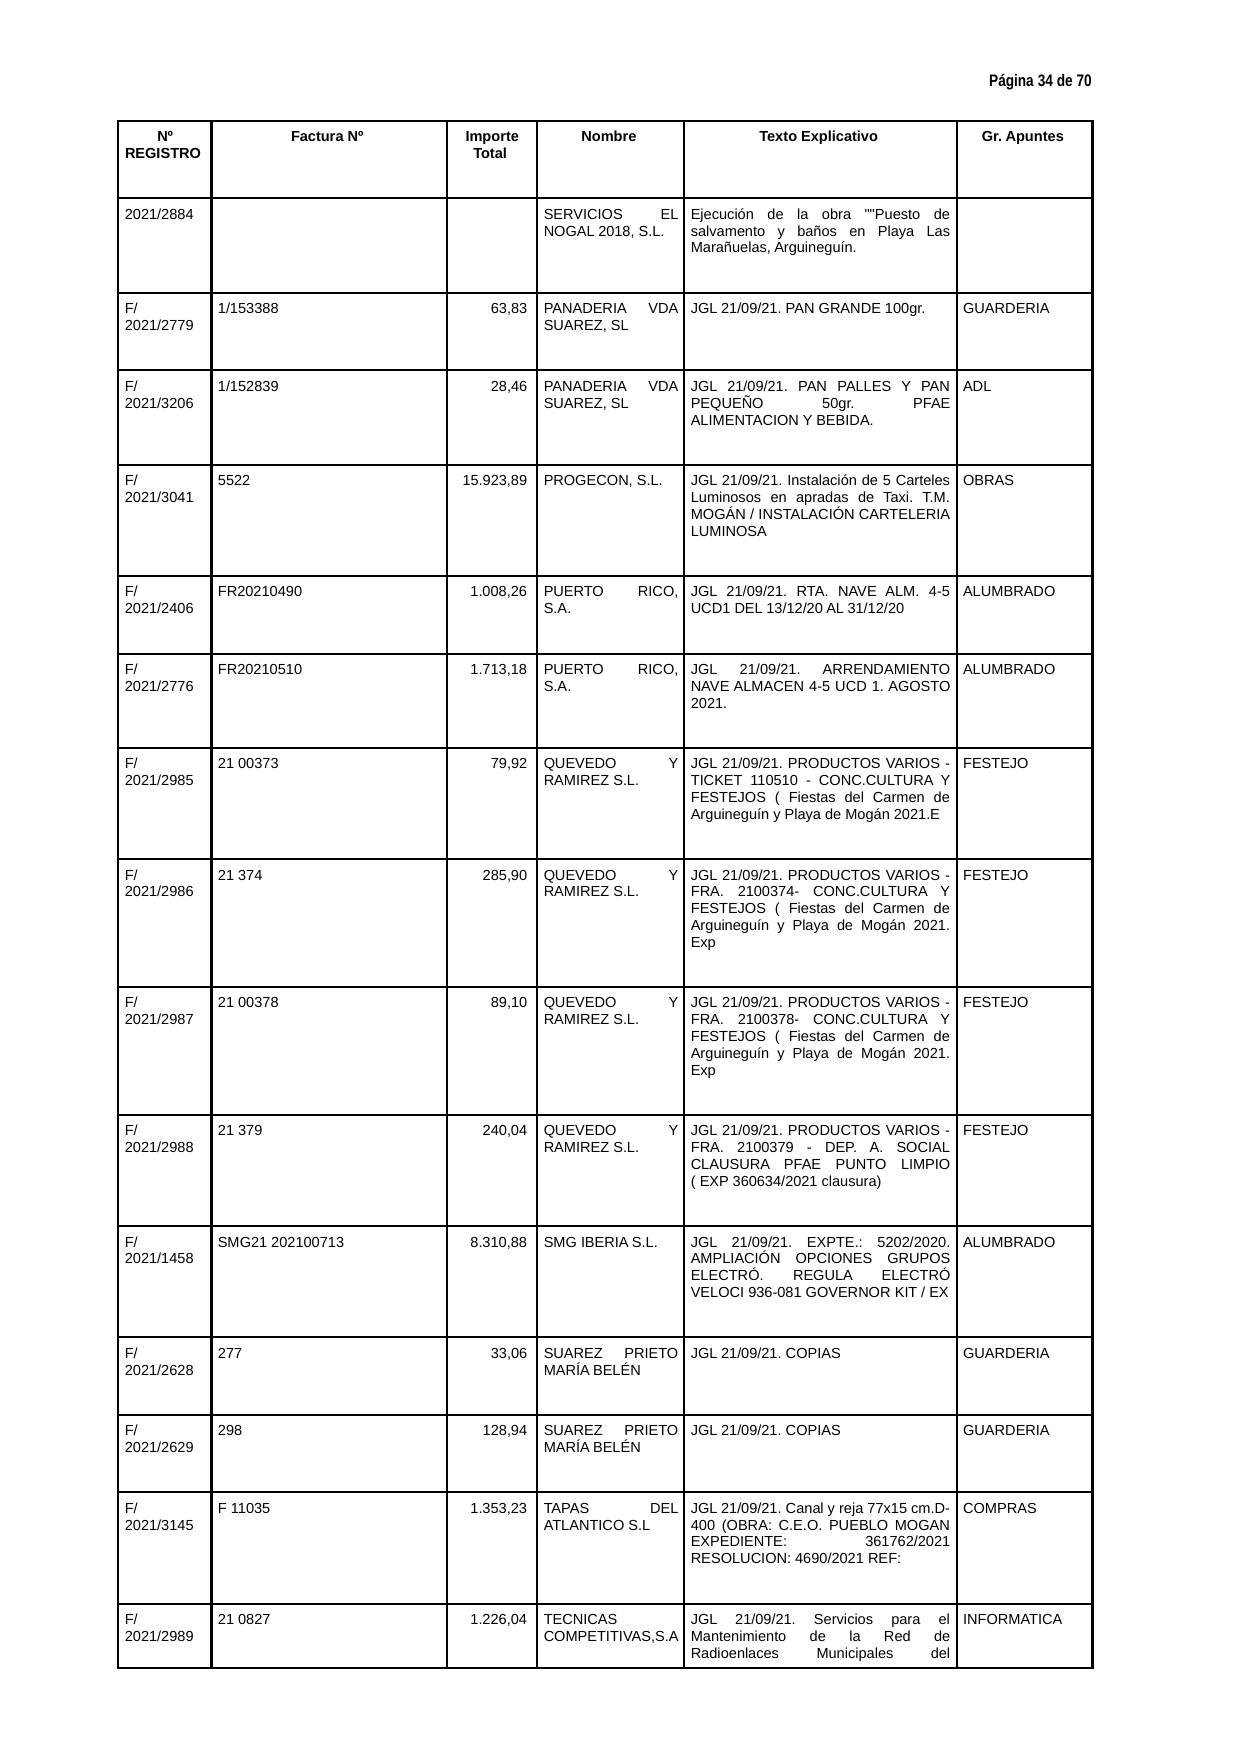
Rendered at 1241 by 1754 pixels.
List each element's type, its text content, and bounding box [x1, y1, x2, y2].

table_cell JGL 21/09/21. Servicios para el Mantenimiento de la Red de Radioenlaces Municipales del [685, 1605, 956, 1667]
table_cell GUARDERIA [958, 294, 1091, 369]
table_cell F/2021/2988 [119, 1116, 210, 1225]
table_cell F/2021/2985 [119, 749, 210, 858]
table_cell JGL 21/09/21. PRODUCTOS VARIOS - FRA. 2100379 - DEP. A. SOCIAL CLAUSURA PFAE PUNTO LIMPIO ( EXP 360634/2021 clausura) [685, 1116, 956, 1225]
table_cell 15.923,89 [448, 466, 536, 575]
table_cell JGL 21/09/21. EXPTE.: 5202/2020. AMPLIACIÓN OPCIONES GRUPOS ELECTRÓ. REGULA ELECTRÓ VELOCI 936-081 GOVERNOR KIT / EX [685, 1227, 956, 1336]
table_cell F 11035 [213, 1493, 446, 1602]
table_cell F/2021/3041 [119, 466, 210, 575]
table_cell JGL 21/09/21. PRODUCTOS VARIOS - FRA. 2100378- CONC.CULTURA Y FESTEJOS ( Fiestas del Carmen de Arguineguín y Playa de Mogán 2021. Exp [685, 988, 956, 1114]
table_cell JGL 21/09/21. ARRENDAMIENTO NAVE ALMACEN 4-5 UCD 1. AGOSTO 2021. [685, 655, 956, 747]
table_cell 79,92 [448, 749, 536, 858]
table_cell F/2021/1458 [119, 1227, 210, 1336]
table_cell [213, 199, 446, 292]
table_cell SUAREZ PRIETO MARÍA BELÉN [538, 1416, 683, 1491]
table_cell F/2021/3145 [119, 1493, 210, 1602]
table_cell PROGECON, S.L. [538, 466, 683, 575]
table_cell JGL 21/09/21. PAN GRANDE 100gr. [685, 294, 956, 369]
table_header Gr. Apuntes [958, 122, 1091, 197]
table_cell F/2021/2628 [119, 1338, 210, 1414]
table_cell FESTEJO [958, 1116, 1091, 1225]
table_cell 89,10 [448, 988, 536, 1114]
table_cell [448, 199, 536, 292]
table_cell FR20210510 [213, 655, 446, 747]
table_cell INFORMATICA [958, 1605, 1091, 1667]
table_cell Ejecución de la obra ""Puesto de salvamento y baños en Playa Las Marañuelas, Arguineguín. [685, 199, 956, 292]
table_header Texto Explicativo [685, 122, 956, 197]
table_cell PUERTO RICO, S.A. [538, 577, 683, 652]
table_cell ALUMBRADO [958, 655, 1091, 747]
table_cell SMG IBERIA S.L. [538, 1227, 683, 1336]
table_cell COMPRAS [958, 1493, 1091, 1602]
table_cell FR20210490 [213, 577, 446, 652]
table_cell 21 374 [213, 860, 446, 986]
table_cell F/2021/2629 [119, 1416, 210, 1491]
table_cell PANADERIA VDA SUAREZ, SL [538, 371, 683, 464]
table_cell SMG21 202100713 [213, 1227, 446, 1336]
table_cell JGL 21/09/21. COPIAS [685, 1416, 956, 1491]
table_cell QUEVEDO Y RAMIREZ S.L. [538, 860, 683, 986]
table_cell 21 00373 [213, 749, 446, 858]
table_cell 1.713,18 [448, 655, 536, 747]
table_cell FESTEJO [958, 988, 1091, 1114]
table_cell JGL 21/09/21. RTA. NAVE ALM. 4-5 UCD1 DEL 13/12/20 AL 31/12/20 [685, 577, 956, 652]
table_cell 2021/2884 [119, 199, 210, 292]
table_cell JGL 21/09/21. PRODUCTOS VARIOS - TICKET 110510 - CONC.CULTURA Y FESTEJOS ( Fiestas del Carmen de Arguineguín y Playa de Mogán 2021.E [685, 749, 956, 858]
table_cell 21 00378 [213, 988, 446, 1114]
table_cell QUEVEDO Y RAMIREZ S.L. [538, 1116, 683, 1225]
table_cell F/2021/2986 [119, 860, 210, 986]
table_cell ALUMBRADO [958, 1227, 1091, 1336]
table_cell QUEVEDO Y RAMIREZ S.L. [538, 988, 683, 1114]
table_cell GUARDERIA [958, 1338, 1091, 1414]
table_cell 1/153388 [213, 294, 446, 369]
table_cell 63,83 [448, 294, 536, 369]
table_cell F/2021/2779 [119, 294, 210, 369]
table_cell SERVICIOS EL NOGAL 2018, S.L. [538, 199, 683, 292]
table_cell 128,94 [448, 1416, 536, 1491]
table_cell JGL 21/09/21. PRODUCTOS VARIOS - FRA. 2100374- CONC.CULTURA Y FESTEJOS ( Fiestas del Carmen de Arguineguín y Playa de Mogán 2021. Exp [685, 860, 956, 986]
table_header Nº REGISTRO [119, 122, 210, 197]
table_header Importe Total [448, 122, 536, 197]
table_cell 8.310,88 [448, 1227, 536, 1336]
table_cell PANADERIA VDA SUAREZ, SL [538, 294, 683, 369]
table_cell 240,04 [448, 1116, 536, 1225]
table_cell 28,46 [448, 371, 536, 464]
table_cell F/2021/2989 [119, 1605, 210, 1667]
table_header Nombre [538, 122, 683, 197]
table_cell TAPAS DEL ATLANTICO S.L [538, 1493, 683, 1602]
table_cell FESTEJO [958, 749, 1091, 858]
table_cell ADL [958, 371, 1091, 464]
table_cell 1/152839 [213, 371, 446, 464]
table_cell 33,06 [448, 1338, 536, 1414]
table_cell 1.008,26 [448, 577, 536, 652]
table_cell JGL 21/09/21. Canal y reja 77x15 cm.D-400 (OBRA: C.E.O. PUEBLO MOGAN EXPEDIENTE: 361762/2021 RESOLUCION: 4690/2021 REF: [685, 1493, 956, 1602]
table_cell F/2021/2987 [119, 988, 210, 1114]
table_cell F/2021/3206 [119, 371, 210, 464]
table_cell [958, 199, 1091, 292]
table_cell 1.226,04 [448, 1605, 536, 1667]
table_cell JGL 21/09/21. PAN PALLES Y PAN PEQUEÑO 50gr. PFAE ALIMENTACION Y BEBIDA. [685, 371, 956, 464]
table_cell F/2021/2776 [119, 655, 210, 747]
table_cell F/2021/2406 [119, 577, 210, 652]
table_cell ALUMBRADO [958, 577, 1091, 652]
table_cell JGL 21/09/21. Instalación de 5 Carteles Luminosos en apradas de Taxi. T.M. MOGÁN / INSTALACIÓN CARTELERIA LUMINOSA [685, 466, 956, 575]
table_cell 285,90 [448, 860, 536, 986]
table_cell PUERTO RICO, S.A. [538, 655, 683, 747]
table_cell 21 379 [213, 1116, 446, 1225]
table_cell OBRAS [958, 466, 1091, 575]
table_cell 277 [213, 1338, 446, 1414]
table_cell 298 [213, 1416, 446, 1491]
table_cell FESTEJO [958, 860, 1091, 986]
table_cell GUARDERIA [958, 1416, 1091, 1491]
table_header Factura Nº [213, 122, 446, 197]
table_cell TECNICAS COMPETITIVAS,S.A [538, 1605, 683, 1667]
table_cell SUAREZ PRIETO MARÍA BELÉN [538, 1338, 683, 1414]
table_cell 5522 [213, 466, 446, 575]
table_cell 1.353,23 [448, 1493, 536, 1602]
table_cell JGL 21/09/21. COPIAS [685, 1338, 956, 1414]
table_cell 21 0827 [213, 1605, 446, 1667]
table_cell QUEVEDO Y RAMIREZ S.L. [538, 749, 683, 858]
